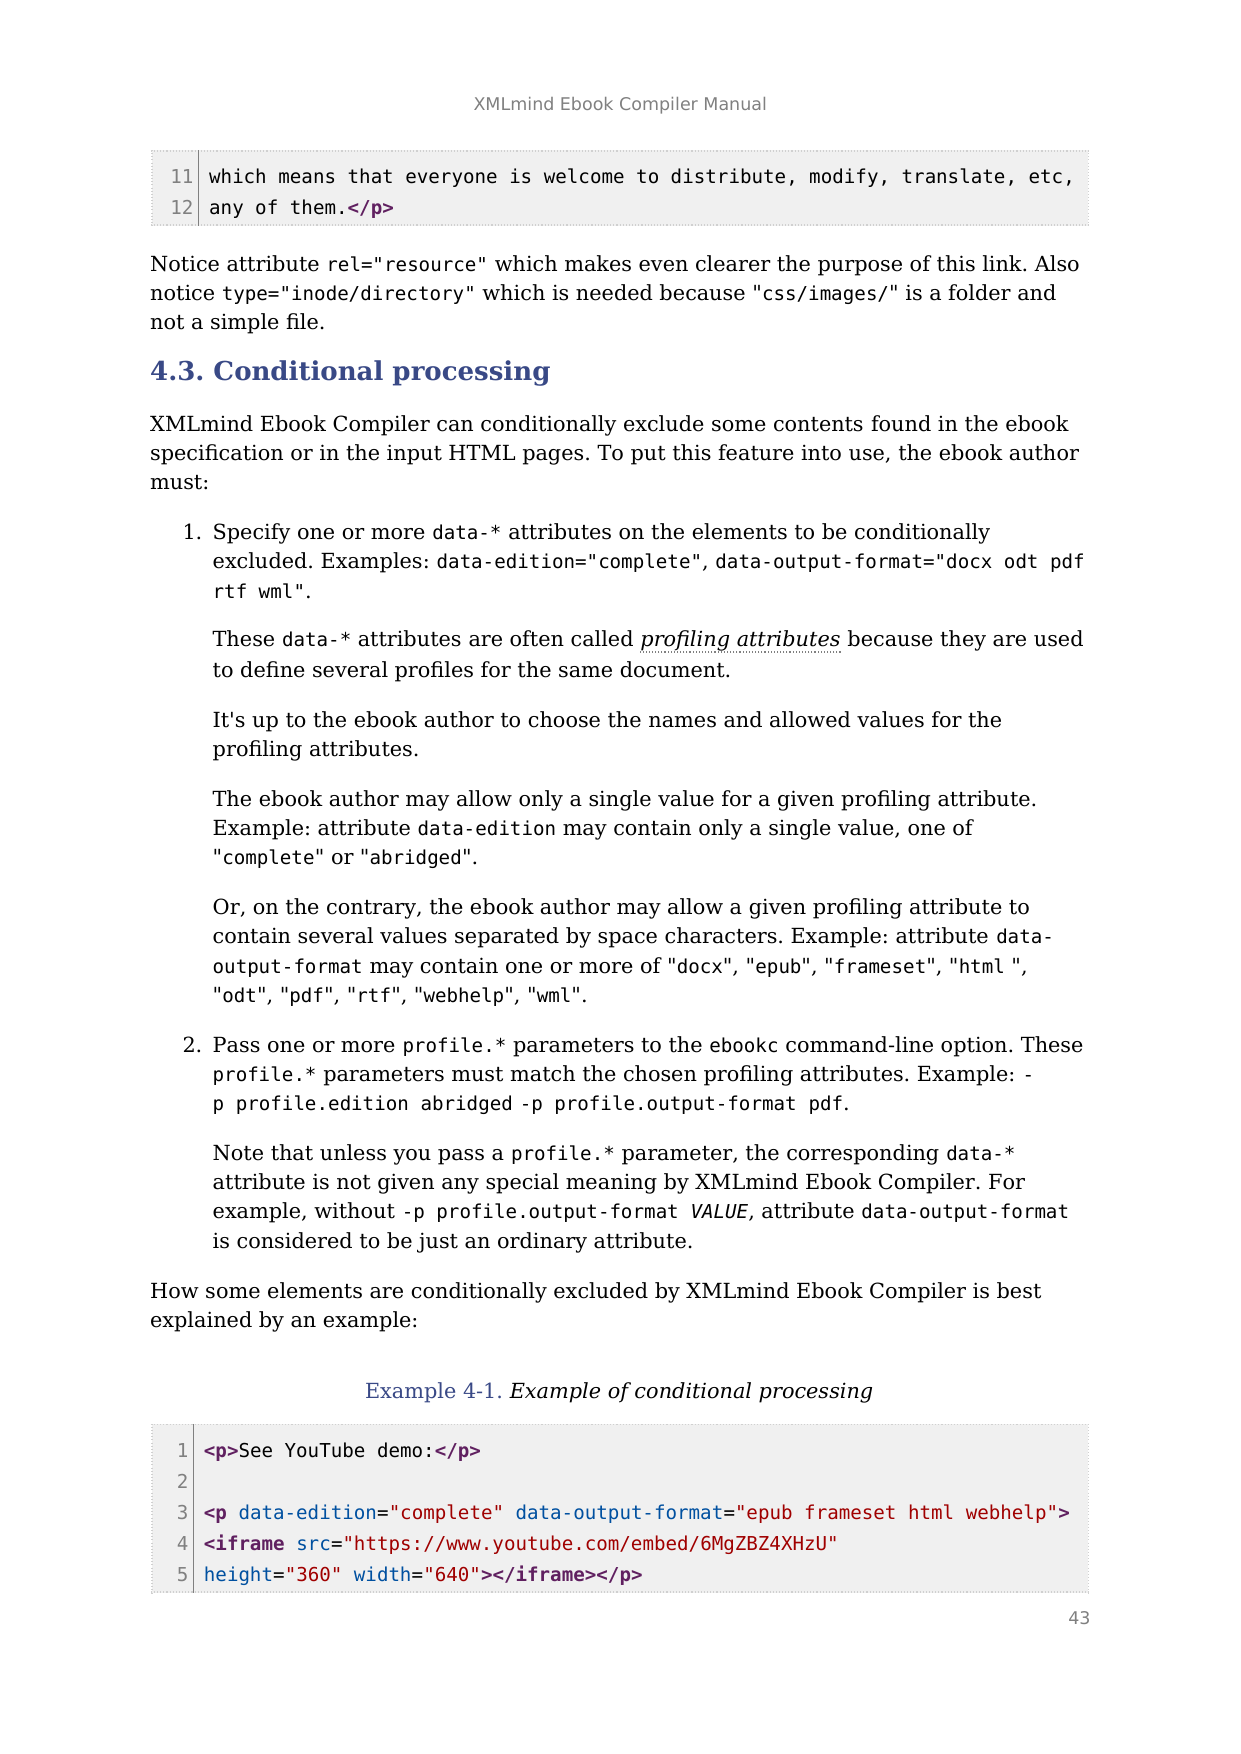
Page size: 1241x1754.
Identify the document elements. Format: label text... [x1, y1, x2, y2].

table_header 11 12 [152, 150, 198, 224]
table_header <p>See YouTube demo:</p> <p data-edition="complete" data-output-format="epub frameset html webhelp"> <iframe src="https://www.youtube.com/embed/6MgZBZ4XHzU" height="360" width="640"></iframe></p> [194, 1424, 1088, 1591]
text Example 4-1. Example of conditional processing [150, 1374, 1090, 1403]
list It's up to the ebook author to choose the names and allowed values for the profiling attributes. [150, 703, 1090, 761]
list Specify one or more data-* attributes on the elements to be conditionally excluded. Examples: data-edition="complete", data-output-format="docx odt pdf rtf wml". [150, 515, 1090, 603]
table_header 1 2 3 4 5 [152, 1424, 193, 1591]
list These data-* attributes are often called profiling attributes because they are used to define several profiles for the same document. [150, 624, 1090, 682]
text How some elements are conditionally excluded by XMLmind Ebook Compiler is best explained by an example: [150, 1274, 1090, 1332]
list Pass one or more profile.* parameters to the ebookc command-line option. These profile.* parameters must match the chosen profiling attributes. Example: -p profile.edition abridged -p profile.output-format pdf. [150, 1028, 1090, 1115]
text Notice attribute rel="resource" which makes even clearer the purpose of this link. Also notice type="inode/directory" which is needed because "css/images/" is a folder and not a simple file. [150, 247, 1090, 334]
table_header which means that everyone is welcome to distribute, modify, translate, etc, any of them.</p> [199, 150, 1088, 224]
text XMLmind Ebook Compiler can conditionally exclude some contents found in the ebook specification or in the input HTML pages. To put this feature into use, the ebook author must: [150, 407, 1090, 494]
list The ebook author may allow only a single value for a given profiling attribute. Example: attribute data-edition may contain only a single value, one of "complete" or "abridged". [150, 782, 1090, 869]
list Or, on the contrary, the ebook author may allow a given profiling attribute to contain several values separated by space characters. Example: attribute data-output-format may contain one or more of "docx", "epub", "frameset", "html ", "odt", "pdf", "rtf", "webhelp", "wml". [150, 890, 1090, 1007]
subtitle 4.3. Conditional processing [150, 355, 1090, 386]
list Note that unless you pass a profile.* parameter, the corresponding data-* attribute is not given any special meaning by XMLmind Ebook Compiler. For example, without -p profile.output-format VALUE, attribute data-output-format is considered to be just an ordinary attribute. [150, 1136, 1090, 1253]
